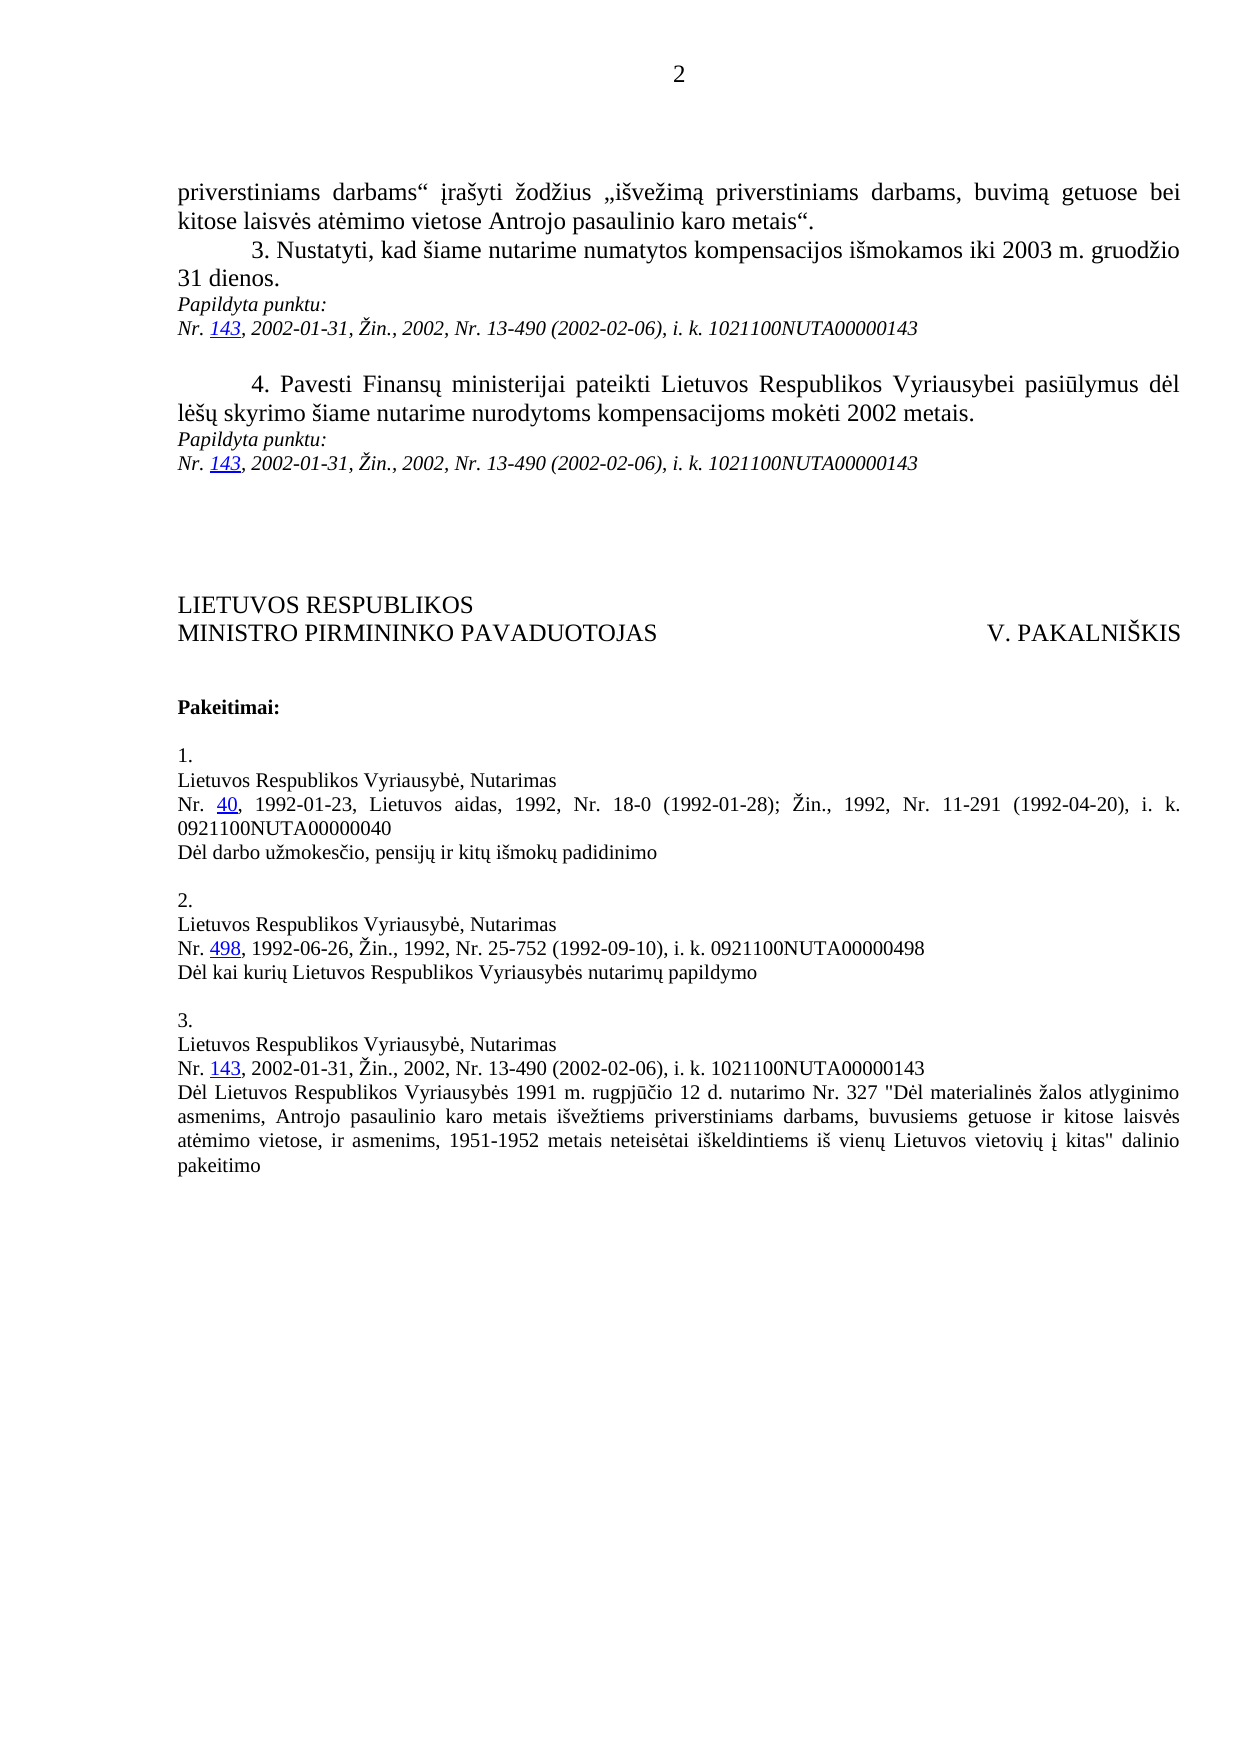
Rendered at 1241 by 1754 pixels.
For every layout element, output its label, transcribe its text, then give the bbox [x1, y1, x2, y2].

text Dėl Lietuvos Respublikos Vyriausybės 1991 m. rugpjūčio 12 d. nutarimo Nr. 327 "Dėl materialinės žalos atlyginimo asmenims, Antrojo pasaulinio karo metais išvežtiems priverstiniams darbams, buvusiems getuose ir kitose laisvės atėmimo vietose, ir asmenims, 1951-1952 metais neteisėtai iškeldintiems iš vienų Lietuvos vietovių į kitas" dalinio pakeitimo [177, 1080, 1181, 1177]
text Nr. 498, 1992-06-26, Žin., 1992, Nr. 25-752 (1992-09-10), i. k. 0921100NUTA00000498 [177, 936, 1181, 960]
text 4. Pavesti Finansų ministerijai pateikti Lietuvos Respublikos Vyriausybei pasiūlymus dėl lėšų skyrimo šiame nutarime nurodytoms kompensacijoms mokėti 2002 metais. [177, 369, 1181, 427]
text Nr. 143, 2002-01-31, Žin., 2002, Nr. 13-490 (2002-02-06), i. k. 1021100NUTA00000143 [177, 316, 1181, 340]
text 2. [177, 888, 1181, 912]
text Lietuvos Respublikos Vyriausybė, Nutarimas [177, 1032, 1181, 1056]
text MINISTRO PIRMININKO PAVADUOTOJAS V. PAKALNIŠKIS [177, 618, 1181, 647]
text priverstiniams darbams“ įrašyti žodžius „išvežimą priverstiniams darbams, buvimą getuose bei kitose laisvės atėmimo vietose Antrojo pasaulinio karo metais“. [177, 177, 1181, 235]
text Nr. 143, 2002-01-31, Žin., 2002, Nr. 13-490 (2002-02-06), i. k. 1021100NUTA00000143 [177, 451, 1181, 475]
text LIETUVOS RESPUBLIKOS [177, 590, 1181, 618]
text Lietuvos Respublikos Vyriausybė, Nutarimas [177, 912, 1181, 936]
text 1. [177, 743, 1181, 767]
text Nr. 143, 2002-01-31, Žin., 2002, Nr. 13-490 (2002-02-06), i. k. 1021100NUTA00000143 [177, 1056, 1181, 1080]
text Papildyta punktu: [177, 427, 1181, 451]
text Lietuvos Respublikos Vyriausybė, Nutarimas [177, 767, 1181, 792]
text Nr. 40, 1992-01-23, Lietuvos aidas, 1992, Nr. 18-0 (1992-01-28); Žin., 1992, Nr. 11-291 (1992-04-20), i. k. 0921100NUTA00000040 [177, 792, 1181, 840]
text 3. [177, 1008, 1181, 1032]
text Dėl kai kurių Lietuvos Respublikos Vyriausybės nutarimų papildymo [177, 960, 1181, 984]
text Dėl darbo užmokesčio, pensijų ir kitų išmokų padidinimo [177, 840, 1181, 864]
text 3. Nustatyti, kad šiame nutarime numatytos kompensacijos išmokamos iki 2003 m. gruodžio 31 dienos. [177, 235, 1181, 292]
text Pakeitimai: [177, 695, 1181, 719]
text Papildyta punktu: [177, 292, 1181, 316]
